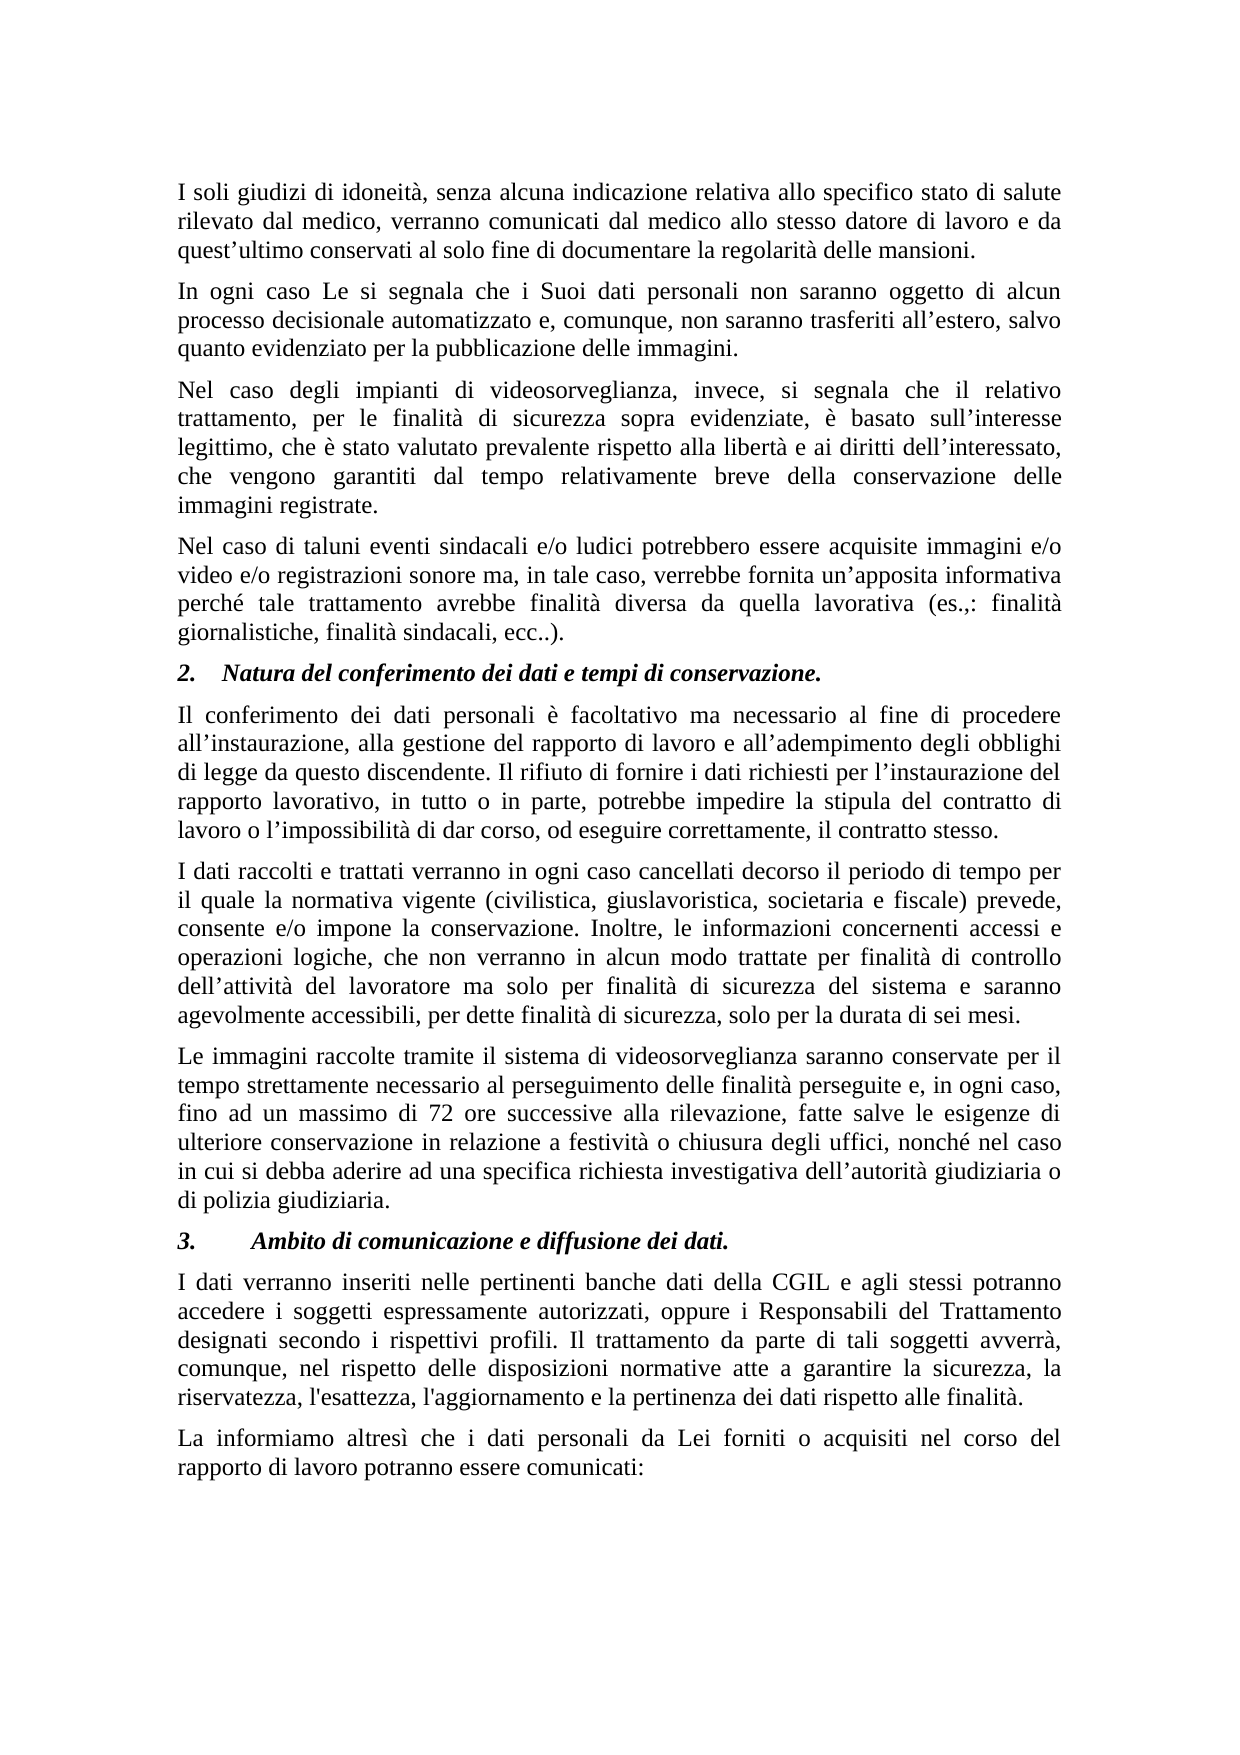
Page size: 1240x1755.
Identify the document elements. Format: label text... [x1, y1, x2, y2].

list Natura del conferimento dei dati e tempi di conservazione. [177, 658, 1062, 687]
text Nel caso di taluni eventi sindacali e/o ludici potrebbero essere acquisite immagini e/o video e/o registrazioni sonore ma, in tale caso, verrebbe fornita un’apposita informativa perché tale trattamento avrebbe finalità diversa da quella lavorativa (es.,: finalità giornalistiche, finalità sindacali, ecc..). [177, 531, 1062, 646]
text I dati verranno inseriti nelle pertinenti banche dati della CGIL e agli stessi potranno accedere i soggetti espressamente autorizzati, oppure i Responsabili del Trattamento designati secondo i rispettivi profili. Il trattamento da parte di tali soggetti avverrà, comunque, nel rispetto delle disposizioni normative atte a garantire la sicurezza, la riservatezza, l'esattezza, l'aggiornamento e la pertinenza dei dati rispetto alle finalità. [177, 1267, 1062, 1411]
text In ogni caso Le si segnala che i Suoi dati personali non saranno oggetto di alcun processo decisionale automatizzato e, comunque, non saranno trasferiti all’estero, salvo quanto evidenziato per la pubblicazione delle immagini. [177, 276, 1062, 362]
text Le immagini raccolte tramite il sistema di videosorveglianza saranno conservate per il tempo strettamente necessario al perseguimento delle finalità perseguite e, in ogni caso, fino ad un massimo di 72 ore successive alla rilevazione, fatte salve le esigenze di ulteriore conservazione in relazione a festività o chiusura degli uffici, nonché nel caso in cui si debba aderire ad una specifica richiesta investigativa dell’autorità giudiziaria o di polizia giudiziaria. [177, 1041, 1062, 1213]
text La informiamo altresì che i dati personali da Lei forniti o acquisiti nel corso del rapporto di lavoro potranno essere comunicati: [177, 1423, 1062, 1481]
list Ambito di comunicazione e diffusione dei dati. [177, 1226, 1062, 1255]
text I soli giudizi di idoneità, senza alcuna indicazione relativa allo specifico stato di salute rilevato dal medico, verranno comunicati dal medico allo stesso datore di lavoro e da quest’ultimo conservati al solo fine di documentare la regolarità delle mansioni. [177, 177, 1062, 263]
text Il conferimento dei dati personali è facoltativo ma necessario al fine di procedere all’instaurazione, alla gestione del rapporto di lavoro e all’adempimento degli obblighi di legge da questo discendente. Il rifiuto di fornire i dati richiesti per l’instaurazione del rapporto lavorativo, in tutto o in parte, potrebbe impedire la stipula del contratto di lavoro o l’impossibilità di dar corso, od eseguire correttamente, il contratto stesso. [177, 700, 1062, 843]
text I dati raccolti e trattati verranno in ogni caso cancellati decorso il periodo di tempo per il quale la normativa vigente (civilistica, giuslavoristica, societaria e fiscale) prevede, consente e/o impone la conservazione. Inoltre, le informazioni concernenti accessi e operazioni logiche, che non verranno in alcun modo trattate per finalità di controllo dell’attività del lavoratore ma solo per finalità di sicurezza del sistema e saranno agevolmente accessibili, per dette finalità di sicurezza, solo per la durata di sei mesi. [177, 856, 1062, 1028]
text Nel caso degli impianti di videosorveglianza, invece, si segnala che il relativo trattamento, per le finalità di sicurezza sopra evidenziate, è basato sull’interesse legittimo, che è stato valutato prevalente rispetto alla libertà e ai diritti dell’interessato, che vengono garantiti dal tempo relativamente breve della conservazione delle immagini registrate. [177, 375, 1062, 518]
